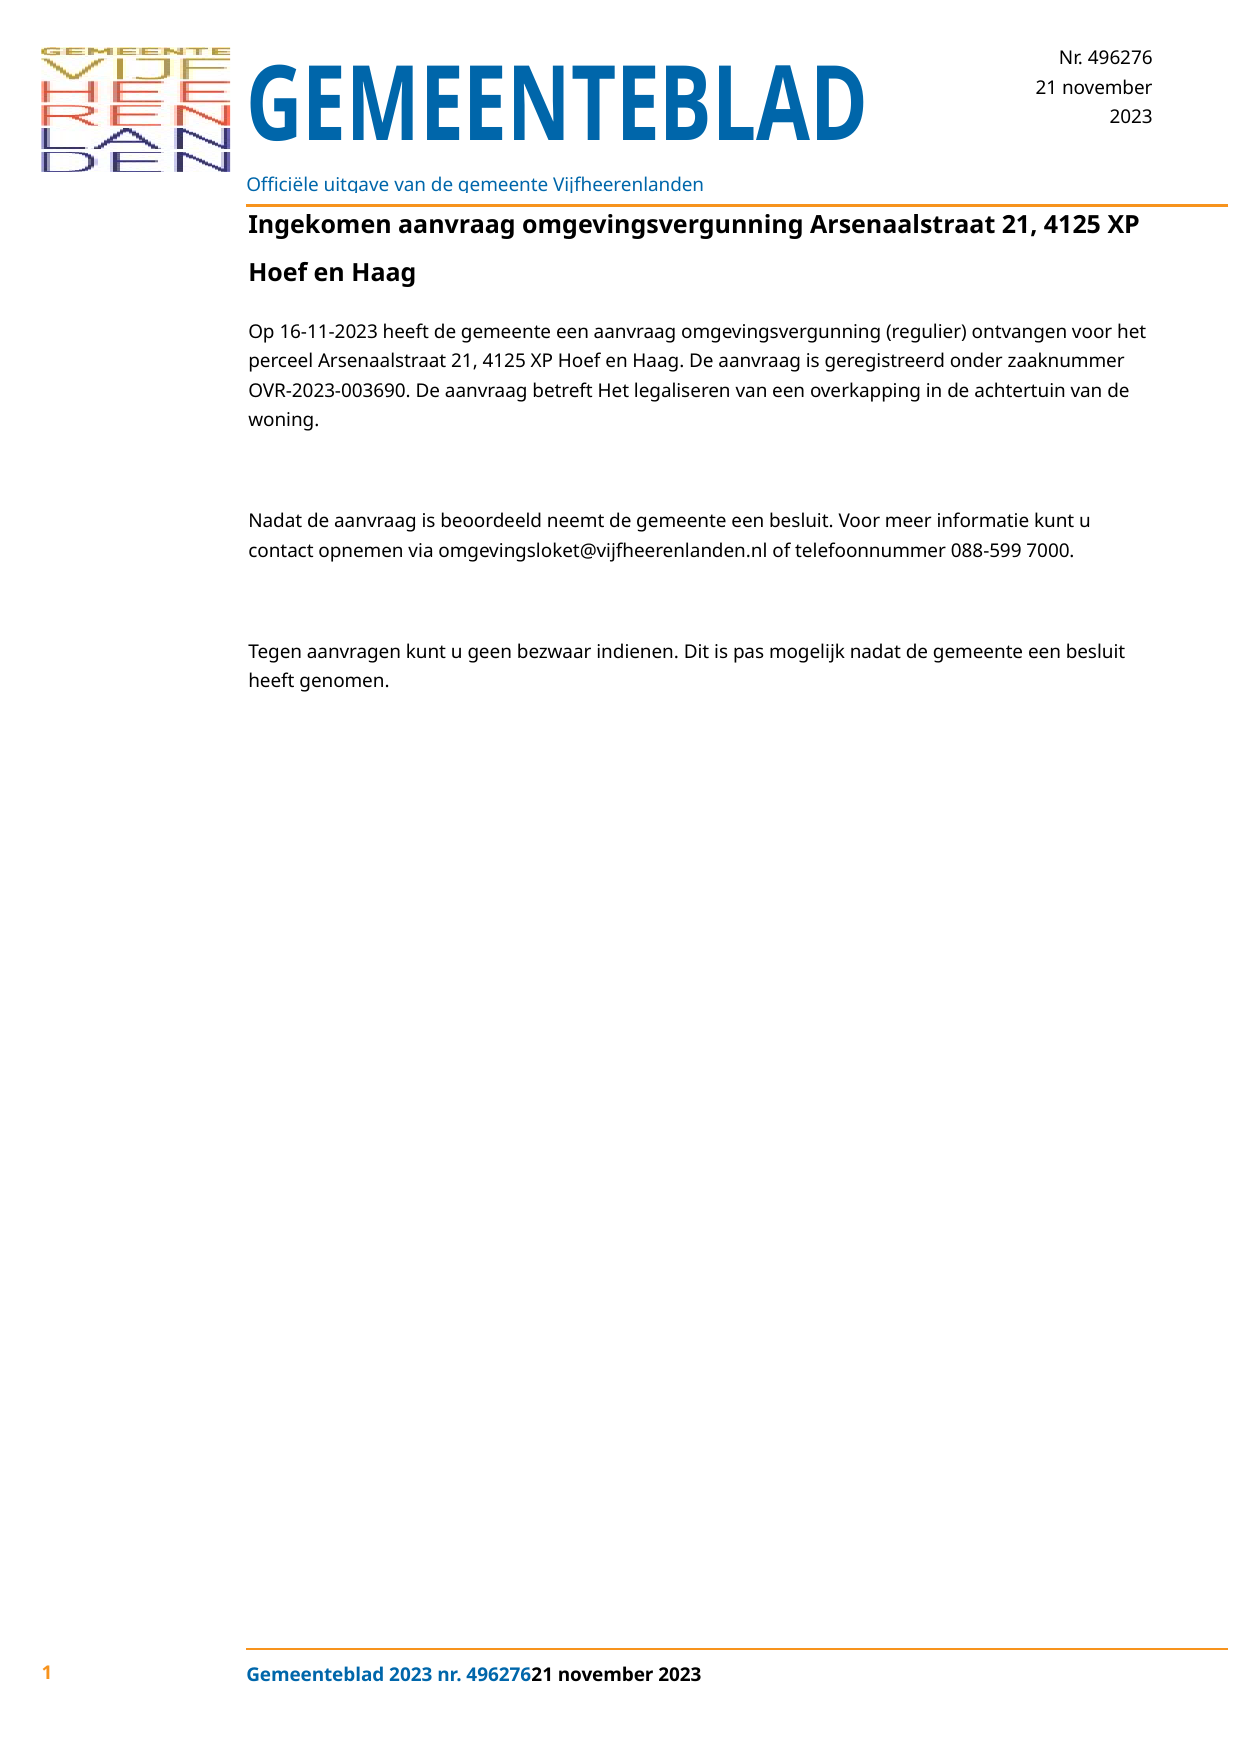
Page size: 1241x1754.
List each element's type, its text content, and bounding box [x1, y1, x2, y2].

text Nadat de aanvraag is beoordeeld neemt de gemeente een besluit. Voor meer informatie kunt u contact opnemen via omgevingsloket@vijfheerenlanden.nl of telefoonnummer 088-599 7000. [248, 507, 1152, 563]
text Ingekomen aanvraag omgevingsvergunning Arsenaalstraat 21, 4125 XP Hoef en Haag [248, 207, 1152, 288]
text Tegen aanvragen kunt u geen bezwaar indienen. Dit is pas mogelijk nadat de gemeente een besluit heeft genomen. [248, 638, 1152, 693]
picture [41, 47, 231, 172]
text Op 16-11-2023 heeft de gemeente een aanvraag omgevingsvergunning (regulier) ontvangen voor het perceel Arsenaalstraat 21, 4125 XP Hoef en Haag. De aanvraag is geregistreerd onder zaaknummer OVR-2023-003690. De aanvraag betreft Het legaliseren van een overkapping in de achtertuin van de woning. [248, 318, 1152, 432]
